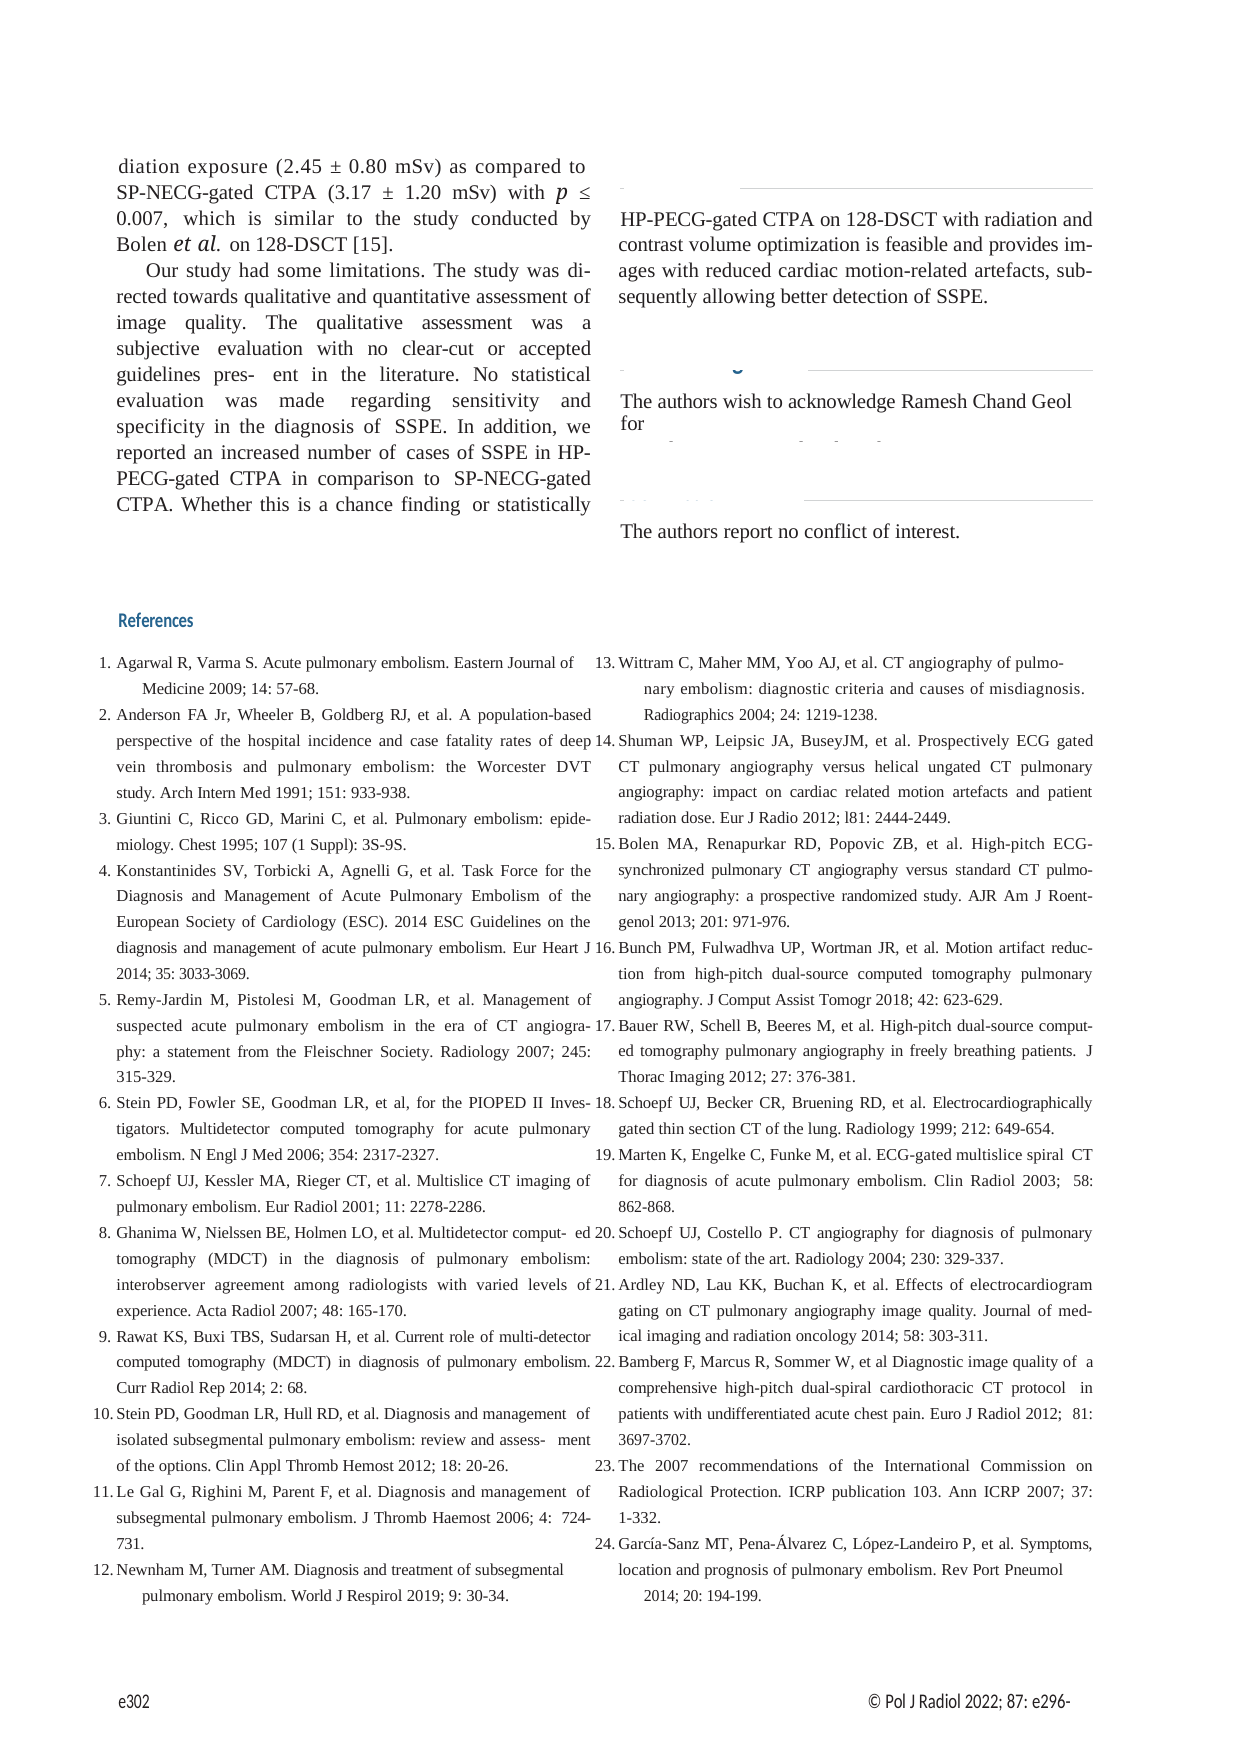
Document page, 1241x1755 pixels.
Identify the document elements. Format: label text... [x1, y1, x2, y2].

list Marten K, Engelke C, Funke M, et al. ECG-gated multislice spiral CT for diagnosis of acute pulmonary embolism. Clin Radiol 2003; 58: 862-868. [618, 1145, 1093, 1216]
text Medicine 2009; 14: 57-68. [142, 679, 593, 698]
list Schoepf UJ, Kessler MA, Rieger CT, et al. Multislice CT imaging of pulmonary embolism. Eur Radiol 2001; 11: 2278-2286. [116, 1171, 591, 1216]
list Ghanima W, Nielssen BE, Holmen LO, et al. Multidetector comput- ed tomography (MDCT) in the diagnosis of pulmonary embolism: interobserver agreement among radiologists with varied levels of experience. Acta Radiol 2007; 48: 165-170. [116, 1223, 591, 1319]
text nary embolism: diagnostic criteria and causes of misdiagnosis. Radiographics 2004; 24: 1219-1238. [644, 679, 1093, 724]
text Acknowledgement [626, 370, 808, 376]
text diation exposure (2.45 ± 0.80 mSv) as compared to [118, 156, 593, 178]
text Conflict of interest [626, 500, 804, 507]
list Newnham M, Turner AM. Diagnosis and treatment of subsegmental [116, 1559, 593, 1579]
text 2014; 20: 194-199. [644, 1585, 1095, 1604]
list Agarwal R, Varma S. Acute pulmonary embolism. Eastern Journal of [116, 654, 593, 672]
list García-Sanz MT, Pena-Álvarez C, López-Landeiro P, et al. Symptoms, location and prognosis of pulmonary embolism. Rev Port Pneumol [618, 1533, 1093, 1578]
list Bamberg F, Marcus R, Sommer W, et al Diagnostic image quality of a comprehensive high-pitch dual-spiral cardiothoracic CT protocol in patients with undifferentiated acute chest pain. Euro J Radiol 2012; 81: 3697-3702. [618, 1352, 1093, 1449]
text pulmonary embolism. World J Respirol 2019; 9: 30-34. [142, 1586, 593, 1605]
list Giuntini C, Ricco GD, Marini C, et al. Pulmonary embolism: epide- miology. Chest 1995; 107 (1 Suppl): 3S-9S. [116, 808, 591, 853]
text SP-NECG-gated CTPA (3.17 ± 1.20 mSv) with p ≤ 0.007, which is similar to the study conducted by Bolen et al. on 128-DSCT [15]. [116, 179, 591, 257]
list Stein PD, Fowler SE, Goodman LR, et al, for the PIOPED II Inves- tigators. Multidetector computed tomography for acute pulmonary embolism. N Engl J Med 2006; 354: 2317-2327. [116, 1093, 591, 1164]
text The authors report no conflict of interest. [620, 521, 964, 543]
list Wittram C, Maher MM, Yoo AJ, et al. CT angiography of pulmo- [618, 654, 1095, 672]
list Schoepf UJ, Costello P. CT angiography for diagnosis of pulmonary embolism: state of the art. Radiology 2004; 230: 329-337. [618, 1223, 1093, 1268]
text providing statistics-related work. [620, 437, 1094, 442]
list Rawat KS, Buxi TBS, Sudarsan H, et al. Current role of multi-detector computed tomography (MDCT) in diagnosis of pulmonary embolism. Curr Radiol Rep 2014; 2: 68. [116, 1326, 591, 1397]
list Le Gal G, Righini M, Parent F, et al. Diagnosis and management of subsegmental pulmonary embolism. J Thromb Haemost 2006; 4: 724-731. [116, 1482, 591, 1553]
text Our study had some limitations. The study was di- rected towards qualitative and quantitative assessment of image quality. The qualitative assessment was a subjective evaluation with no clear-cut or accepted guidelines pres- ent in the literature. No statistical evaluation was made regarding sensitivity and specificity in the diagnosis of SSPE. In addition, we reported an increased number of cases of SSPE in HP-PECG-gated CTPA in comparison to SP-NECG-gated CTPA. Whether this is a chance finding or statistically significant needs to be further evaluated. [116, 258, 591, 520]
text © Pol J Radiol 2022; 87: e296-e303 [867, 1689, 1094, 1714]
text contrast volume optimization is feasible and provides im- ages with reduced cardiac motion-related artefacts, sub- sequently allowing better detection of SSPE. [618, 232, 1093, 308]
list Bunch PM, Fulwadhva UP, Wortman JR, et al. Motion artifact reduc- tion from high-pitch dual-source computed tomography pulmonary angiography. J Comput Assist Tomogr 2018; 42: 623-629. [618, 938, 1093, 1008]
list Ardley ND, Lau KK, Buchan K, et al. Effects of electrocardiogram gating on CT pulmonary angiography image quality. Journal of med- ical imaging and radiation oncology 2014; 58: 303-311. [618, 1274, 1093, 1345]
text Conclusions [626, 188, 740, 194]
text References [118, 608, 195, 632]
list Shuman WP, Leipsic JA, BuseyJM, et al. Prospectively ECG gated CT pulmonary angiography versus helical ungated CT pulmonary angiography: impact on cardiac related motion artefacts and patient radiation dose. Eur J Radio 2012; l81: 2444-2449. [618, 731, 1093, 827]
list Remy-Jardin M, Pistolesi M, Goodman LR, et al. Management of suspected acute pulmonary embolism in the era of CT angiogra- phy: a statement from the Fleischner Society. Radiology 2007; 245: 315-329. [116, 990, 591, 1086]
list Bauer RW, Schell B, Beeres M, et al. High-pitch dual-source comput- ed tomography pulmonary angiography in freely breathing patients. J Thorac Imaging 2012; 27: 376-381. [618, 1015, 1093, 1086]
list Konstantinides SV, Torbicki A, Agnelli G, et al. Task Force for the Diagnosis and Management of Acute Pulmonary Embolism of the European Society of Cardiology (ESC). 2014 ESC Guidelines on the diagnosis and management of acute pulmonary embolism. Eur Heart J 2014; 35: 3033-3069. [116, 860, 591, 983]
list Schoepf UJ, Becker CR, Bruening RD, et al. Electrocardiographically gated thin section CT of the lung. Radiology 1999; 212: 649-654. [618, 1093, 1093, 1138]
text e302 [118, 1689, 152, 1714]
list The 2007 recommendations of the International Commission on Radiological Protection. ICRP publication 103. Ann ICRP 2007; 37: 1-332. [618, 1456, 1093, 1527]
text The authors wish to acknowledge Ramesh Chand Geol for [620, 391, 1094, 434]
list Bolen MA, Renapurkar RD, Popovic ZB, et al. High-pitch ECG- synchronized pulmonary CT angiography versus standard CT pulmo- nary angiography: a prospective randomized study. AJR Am J Roent- genol 2013; 201: 971-976. [618, 834, 1093, 931]
text HP-PECG-gated CTPA on 128-DSCT with radiation and [620, 208, 1095, 230]
list Anderson FA Jr, Wheeler B, Goldberg RJ, et al. A population-based perspective of the hospital incidence and case fatality rates of deep vein thrombosis and pulmonary embolism: the Worcester DVT study. Arch Intern Med 1991; 151: 933-938. [116, 705, 591, 802]
list Stein PD, Goodman LR, Hull RD, et al. Diagnosis and management of isolated subsegmental pulmonary embolism: review and assess- ment of the options. Clin Appl Thromb Hemost 2012; 18: 20-26. [116, 1404, 591, 1475]
